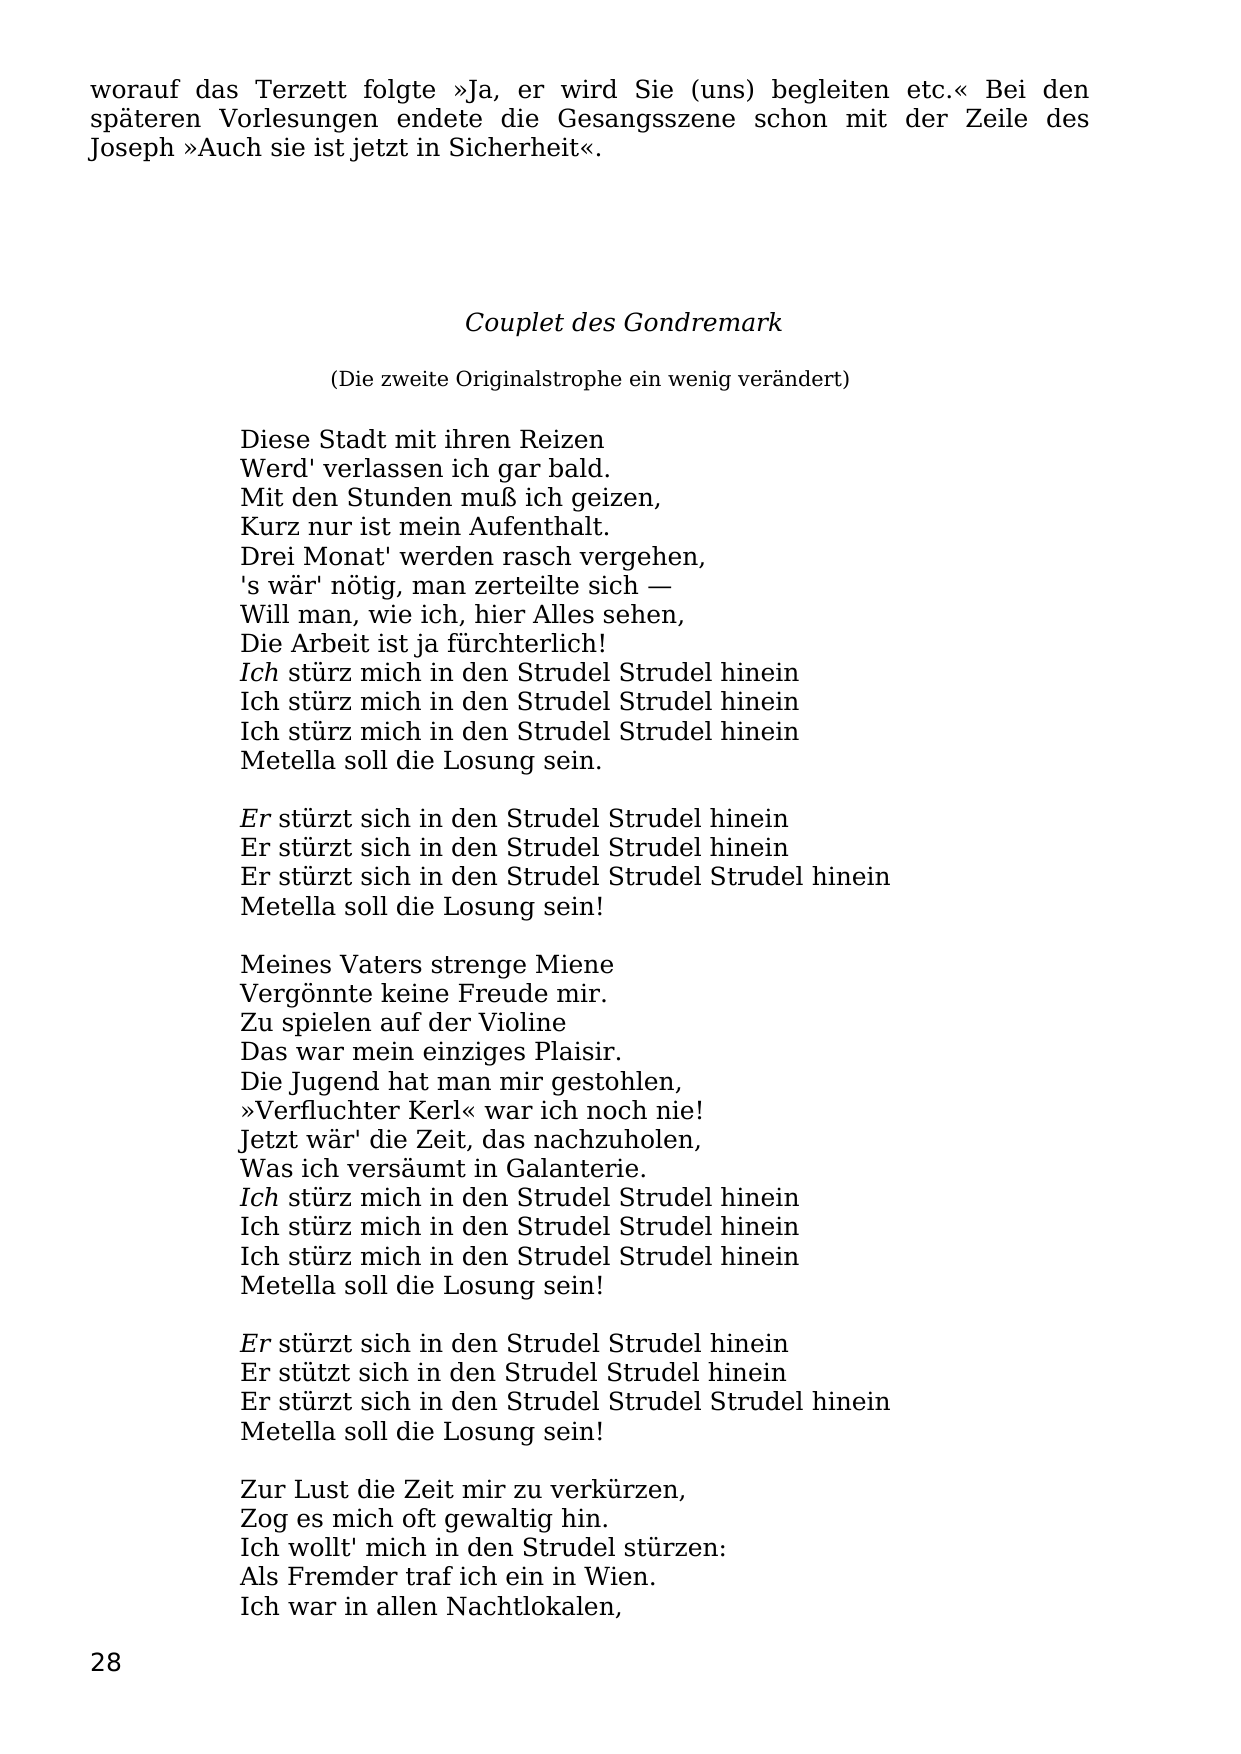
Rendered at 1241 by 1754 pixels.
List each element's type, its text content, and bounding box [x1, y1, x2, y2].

text (Die zweite Originalstrophe ein wenig verändert) [90, 367, 1091, 391]
text Was ich versäumt in Galanterie. [240, 1154, 1091, 1183]
text Mit den Stunden muß ich geizen, [240, 483, 1091, 512]
text Ich stürz mich in den Strudel Strudel hinein [240, 1183, 1091, 1212]
text Drei Monat' werden rasch vergehen, [240, 542, 1091, 571]
text worauf das Terzett folgte »Ja, er wird Sie (uns) begleiten etc.« Bei den späteren Vorlesungen endete die Gesangsszene schon mit der Zeile des Joseph »Auch sie ist jetzt in Sicherheit«. [90, 75, 1091, 162]
text Er stürzt sich in den Strudel Strudel Strudel hinein [240, 1387, 1091, 1417]
text Couplet des Gondremark [240, 308, 1091, 337]
text 's wär' nötig, man zerteilte sich — [240, 571, 1091, 600]
text Zu spielen auf der Violine [240, 1008, 1091, 1037]
text Diese Stadt mit ihren Reizen [240, 425, 1091, 454]
text Metella soll die Losung sein. [240, 746, 1091, 775]
text Ich wollt' mich in den Strudel stürzen: [240, 1533, 1091, 1562]
text Zog es mich oft gewaltig hin. [240, 1504, 1091, 1533]
text Werd' verlassen ich gar bald. [240, 454, 1091, 483]
text Ich stürz mich in den Strudel Strudel hinein [240, 658, 1091, 687]
text Vergönnte keine Freude mir. [240, 979, 1091, 1008]
text Metella soll die Losung sein! [240, 892, 1091, 921]
text Ich stürz mich in den Strudel Strudel hinein [240, 717, 1091, 746]
text Jetzt wär' die Zeit, das nachzuholen, [240, 1125, 1091, 1154]
text Zur Lust die Zeit mir zu verkürzen, [240, 1475, 1091, 1504]
text Ich war in allen Nachtlokalen, [240, 1592, 1091, 1621]
text Ich stürz mich in den Strudel Strudel hinein [240, 1212, 1091, 1242]
text »Verfluchter Kerl« war ich noch nie! [240, 1096, 1091, 1125]
text Metella soll die Losung sein! [240, 1271, 1091, 1300]
text Ich stürz mich in den Strudel Strudel hinein [240, 1242, 1091, 1271]
text Er stürzt sich in den Strudel Strudel hinein [240, 1329, 1091, 1358]
text Metella soll die Losung sein! [240, 1417, 1091, 1446]
text Kurz nur ist mein Aufenthalt. [240, 512, 1091, 542]
text Als Fremder traf ich ein in Wien. [240, 1562, 1091, 1592]
text Er stürzt sich in den Strudel Strudel hinein [240, 833, 1091, 862]
text Er stürzt sich in den Strudel Strudel Strudel hinein [240, 862, 1091, 892]
text Das war mein einziges Plaisir. [240, 1037, 1091, 1067]
text Er stürzt sich in den Strudel Strudel hinein [240, 804, 1091, 833]
text Die Jugend hat man mir gestohlen, [240, 1067, 1091, 1096]
text Meines Vaters strenge Miene [240, 950, 1091, 979]
text Ich stürz mich in den Strudel Strudel hinein [240, 687, 1091, 717]
text Will man, wie ich, hier Alles sehen, [240, 600, 1091, 629]
text Er stützt sich in den Strudel Strudel hinein [240, 1358, 1091, 1387]
text Die Arbeit ist ja fürchterlich! [240, 629, 1091, 658]
